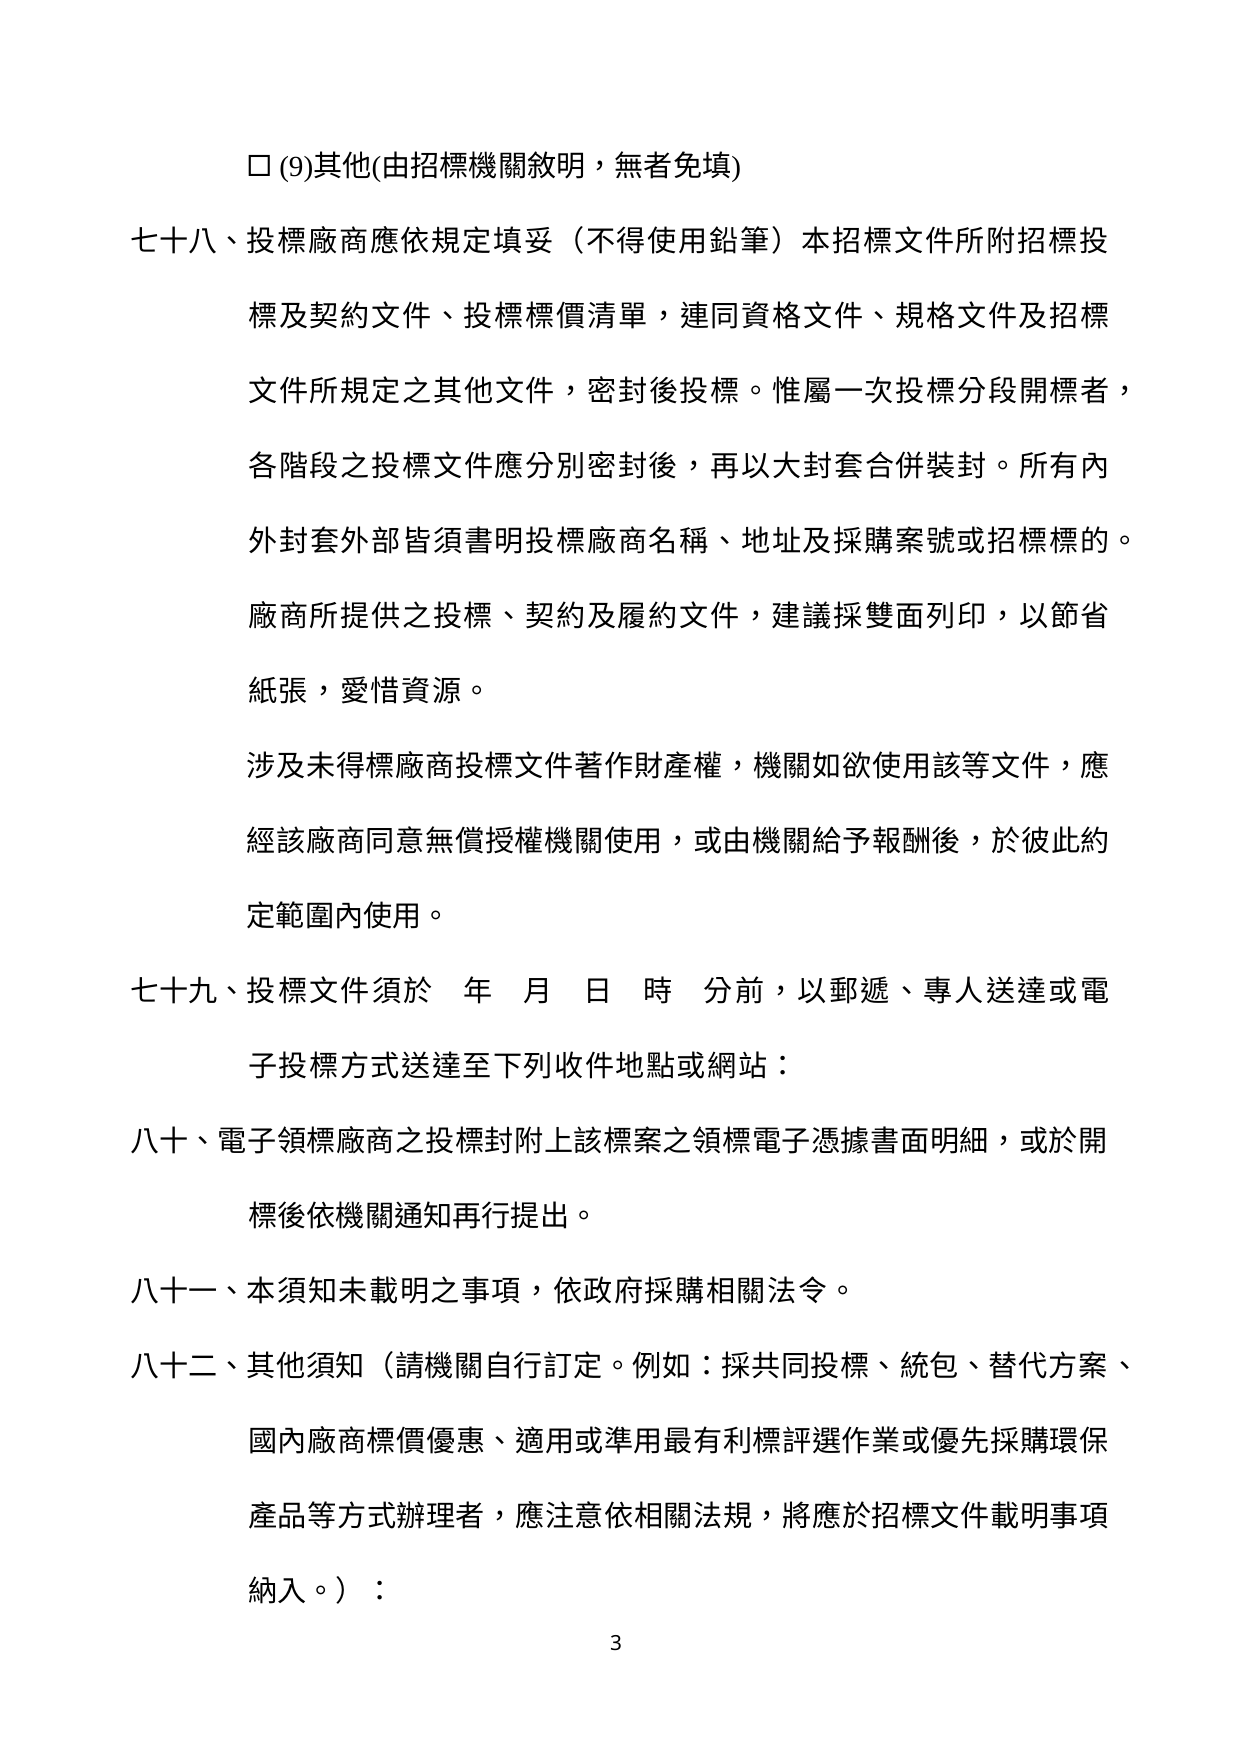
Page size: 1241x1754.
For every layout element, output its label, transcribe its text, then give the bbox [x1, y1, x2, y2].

list 電子領標廠商之投標封附上該標案之領標電子憑據書面明細，或於開標後依機關通知再行提出。 [130, 1101, 1110, 1251]
text  (9)其他(由招標機關敘明，無者免填) [246, 126, 1110, 201]
text 涉及未得標廠商投標文件著作財產權，機關如欲使用該等文件，應經該廠商同意無償授權機關使用，或由機關給予報酬後，於彼此約定範圍內使用。 [246, 726, 1110, 951]
list 本須知未載明之事項，依政府採購相關法令。 [130, 1251, 1110, 1326]
list 其他須知（請機關自行訂定。例如：採共同投標、統包、替代方案、國內廠商標價優惠、適用或準用最有利標評選作業或優先採購環保產品等方式辦理者，應注意依相關法規，將應於招標文件載明事項納入。）： [130, 1326, 1110, 1626]
list 投標廠商應依規定填妥（不得使用鉛筆）本招標文件所附招標投標及契約文件、投標標價清單，連同資格文件、規格文件及招標文件所規定之其他文件，密封後投標。惟屬一次投標分段開標者，各階段之投標文件應分別密封後，再以大封套合併裝封。所有內外封套外部皆須書明投標廠商名稱、地址及採購案號或招標標的。廠商所提供之投標、契約及履約文件，建議採雙面列印，以節省紙張，愛惜資源。 [130, 201, 1110, 726]
list 投標文件須於 年 月 日 時 分前，以郵遞、專人送達或電子投標方式送達至下列收件地點或網站： [130, 951, 1110, 1101]
